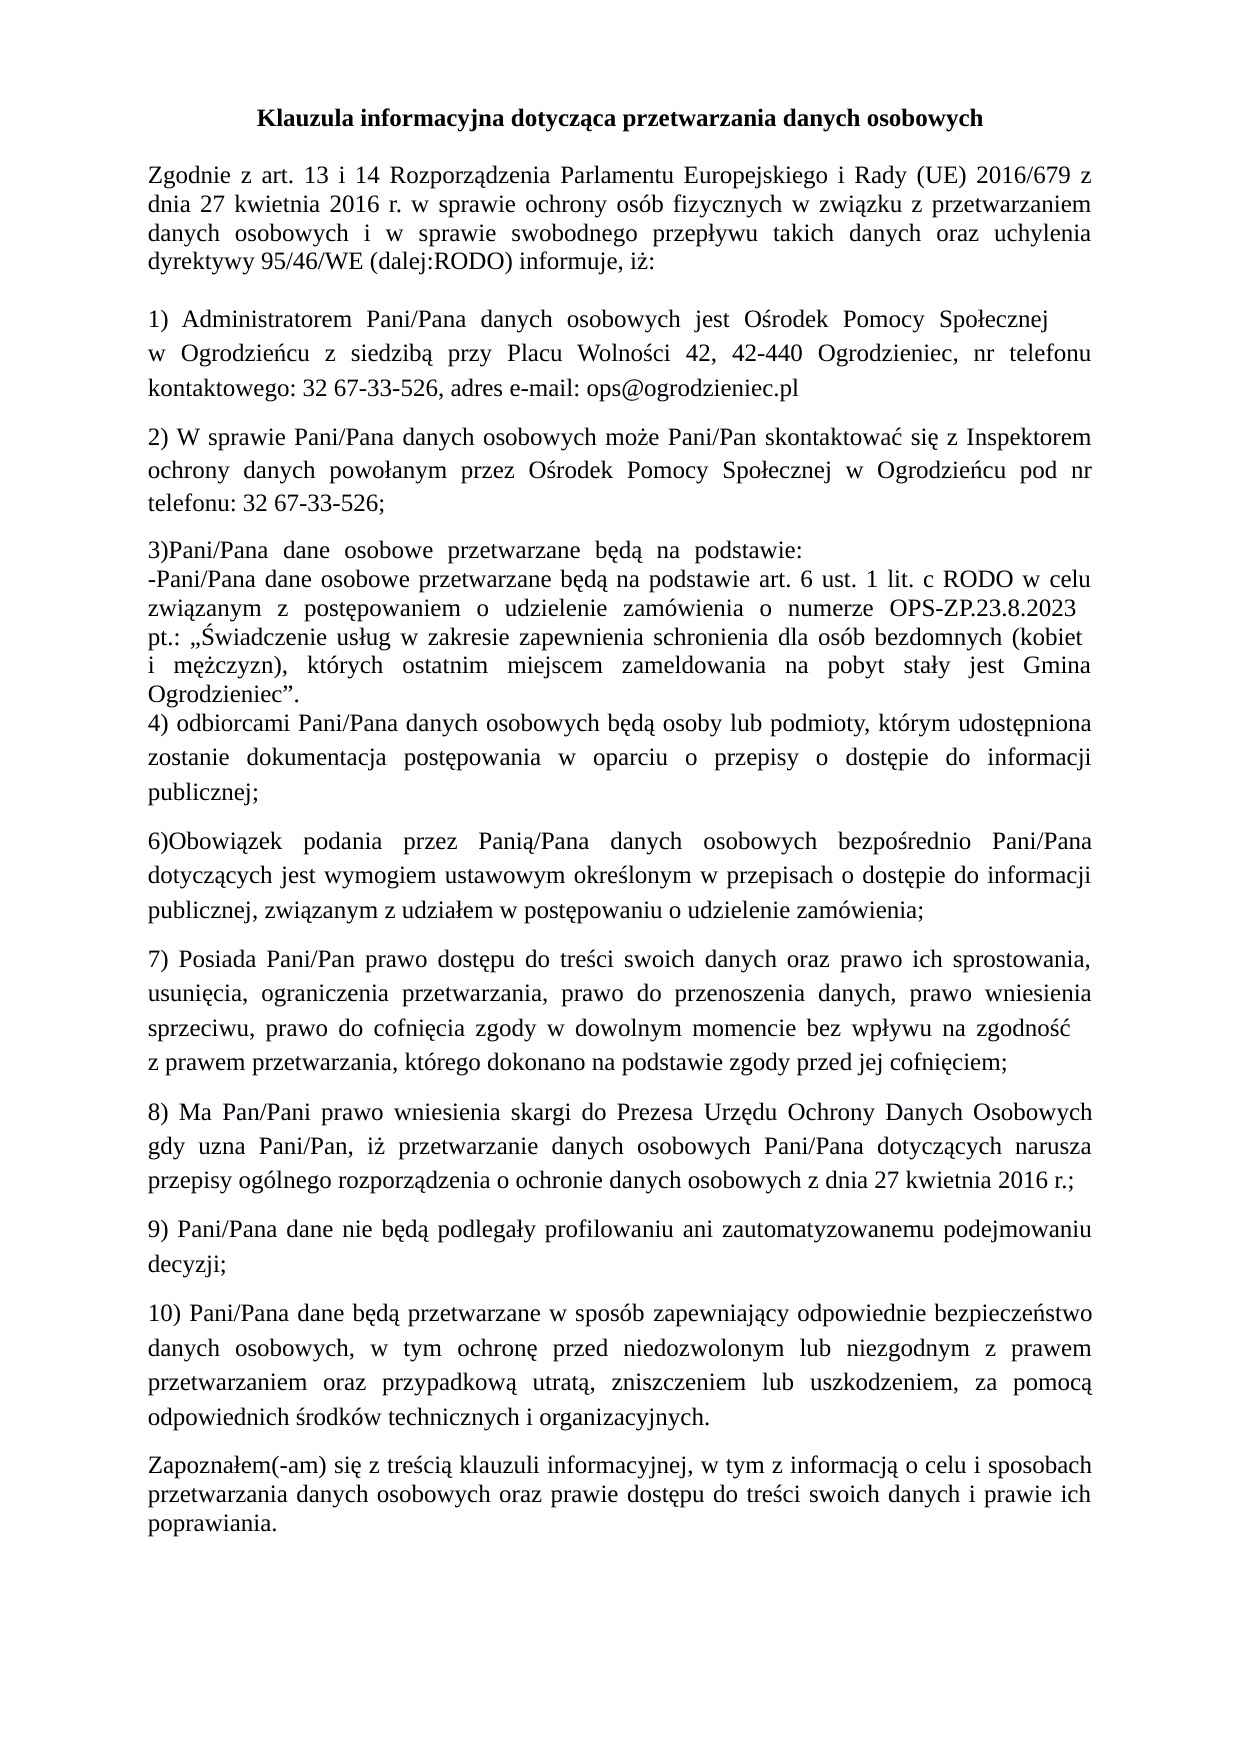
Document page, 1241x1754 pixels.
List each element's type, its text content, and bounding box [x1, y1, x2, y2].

text 7) Posiada Pani/Pan prawo dostępu do treści swoich danych oraz prawo ich sprostowania, usunięcia, ograniczenia przetwarzania, prawo do przenoszenia danych, prawo wniesienia sprzeciwu, prawo do cofnięcia zgody w dowolnym momencie bez wpływu na zgodność z prawem przetwarzania, którego dokonano na podstawie zgody przed jej cofnięciem; [148, 944, 1093, 1076]
text Zgodnie z art. 13 i 14 Rozporządzenia Parlamentu Europejskiego i Rady (UE) 2016/679 z dnia 27 kwietnia 2016 r. w sprawie ochrony osób fizycznych w związku z przetwarzaniem danych osobowych i w sprawie swobodnego przepływu takich danych oraz uchylenia dyrektywy 95/46/WE (dalej:RODO) informuje, iż: [148, 160, 1093, 275]
text 2) W sprawie Pani/Pana danych osobowych może Pani/Pan skontaktować się z Inspektorem ochrony danych powołanym przez Ośrodek Pomocy Społecznej w Ogrodzieńcu pod nr telefonu: 32 67-33-526; [148, 422, 1093, 517]
text 6)Obowiązek podania przez Panią/Pana danych osobowych bezpośrednio Pani/Pana dotyczących jest wymogiem ustawowym określonym w przepisach o dostępie do informacji publicznej, związanym z udziałem w postępowaniu o udzielenie zamówienia; [148, 826, 1093, 924]
text 8) Ma Pan/Pani prawo wniesienia skargi do Prezesa Urzędu Ochrony Danych Osobowych gdy uzna Pani/Pan, iż przetwarzanie danych osobowych Pani/Pana dotyczących narusza przepisy ogólnego rozporządzenia o ochronie danych osobowych z dnia 27 kwietnia 2016 r.; [148, 1097, 1093, 1194]
text 10) Pani/Pana dane będą przetwarzane w sposób zapewniający odpowiednie bezpieczeństwo danych osobowych, w tym ochronę przed niedozwolonym lub niezgodnym z prawem przetwarzaniem oraz przypadkową utratą, zniszczeniem lub uszkodzeniem, za pomocą odpowiednich środków technicznych i organizacyjnych. [148, 1298, 1093, 1430]
text 9) Pani/Pana dane nie będą podlegały profilowaniu ani zautomatyzowanemu podejmowaniu decyzji; [148, 1214, 1093, 1278]
text Klauzula informacyjna dotycząca przetwarzania danych osobowych [148, 103, 1093, 160]
text 3)Pani/Pana dane osobowe przetwarzane będą na podstawie: -Pani/Pana dane osobowe przetwarzane będą na podstawie art. 6 ust. 1 lit. c RODO w celu związanym z postępowaniem o udzielenie zamówienia o numerze OPS-ZP.23.8.2023 pt.: „Świadczenie usług w zakresie zapewnienia schronienia dla osób bezdomnych (kobiet i mężczyzn), których ostatnim miejscem zameldowania na pobyt stały jest Gmina Ogrodzieniec”. [148, 536, 1093, 708]
text 1) Administratorem Pani/Pana danych osobowych jest Ośrodek Pomocy Społecznej w Ogrodzieńcu z siedzibą przy Placu Wolności 42, 42-440 Ogrodzieniec, nr telefonu kontaktowego: 32 67-33-526, adres e-mail: ops@ogrodzieniec.pl [148, 304, 1093, 402]
text Zapoznałem(-am) się z treścią klauzuli informacyjnej, w tym z informacją o celu i sposobach przetwarzania danych osobowych oraz prawie dostępu do treści swoich danych i prawie ich poprawiania. [148, 1451, 1093, 1537]
text 4) odbiorcami Pani/Pana danych osobowych będą osoby lub podmioty, którym udostępniona zostanie dokumentacja postępowania w oparciu o przepisy o dostępie do informacji publicznej; [148, 708, 1093, 806]
